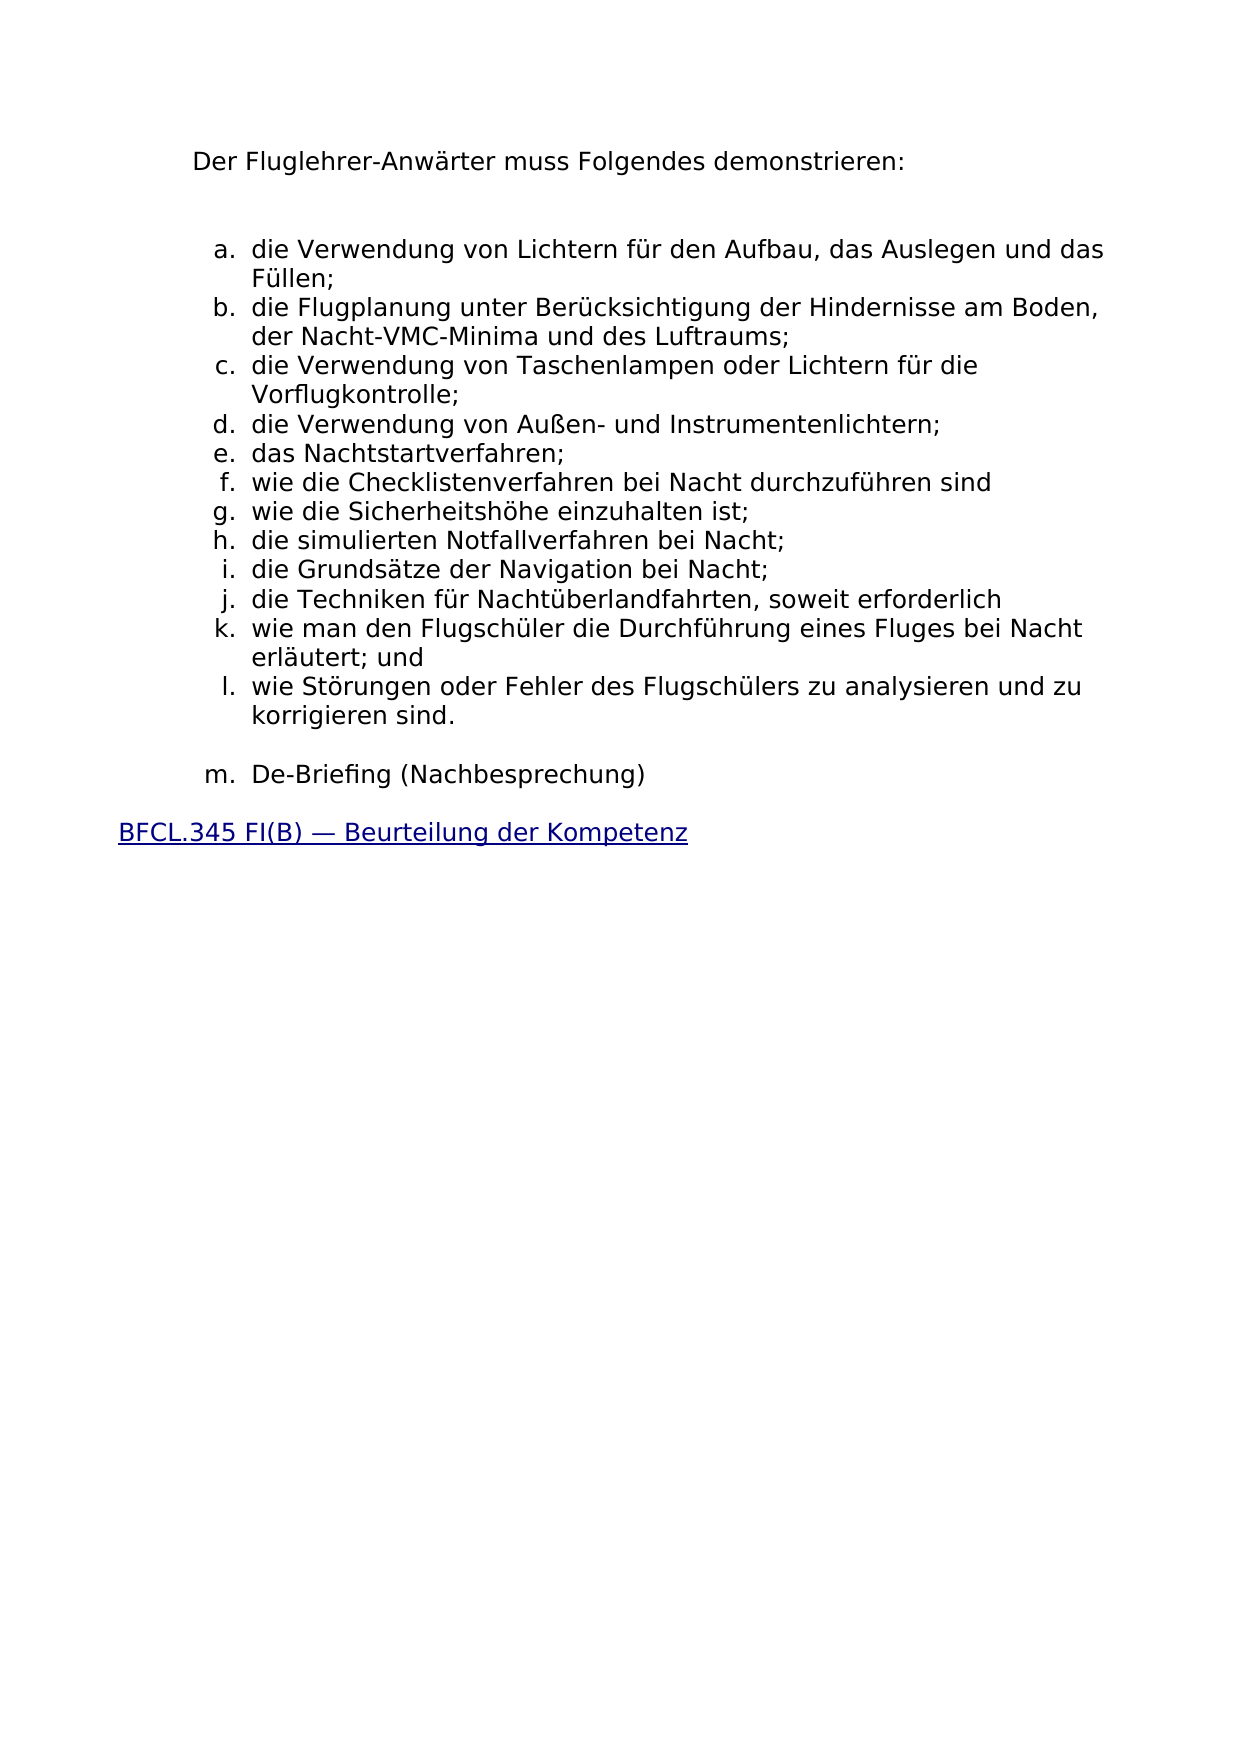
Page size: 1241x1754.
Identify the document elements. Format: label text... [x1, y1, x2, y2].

list die Grundsätze der Navigation bei Nacht; [236, 556, 1122, 585]
list Der Fluglehrer-Anwärter muss Folgendes demonstrieren: [177, 118, 1122, 235]
list das Nachtstartverfahren; [236, 439, 1122, 468]
list die simulierten Notfallverfahren bei Nacht; [236, 526, 1122, 556]
list wie die Checklistenverfahren bei Nacht durchzuführen sind [236, 468, 1122, 497]
list De-Briefing (Nachbesprechung) [236, 760, 1122, 789]
list die Verwendung von Taschenlampen oder Lichtern für die Vorflugkontrolle; [236, 351, 1122, 410]
list wie man den Flugschüler die Durchführung eines Fluges bei Nacht erläutert; und [236, 614, 1122, 672]
list die Techniken für Nachtüberlandfahrten, soweit erforderlich [236, 585, 1122, 614]
list wie die Sicherheitshöhe einzuhalten ist; [236, 497, 1122, 526]
list die Verwendung von Lichtern für den Aufbau, das Auslegen und das Füllen; [236, 235, 1122, 293]
list die Verwendung von Außen- und Instrumentenlichtern; [236, 410, 1122, 439]
list wie Störungen oder Fehler des Flugschülers zu analysieren und zu korrigieren sind. [236, 672, 1122, 760]
list die Flugplanung unter Berücksichtigung der Hindernisse am Boden, der Nacht-VMC-Minima und des Luftraums; [236, 293, 1122, 351]
text BFCL.345 FI(B) — Beurteilung der Kompetenz [118, 818, 1122, 848]
